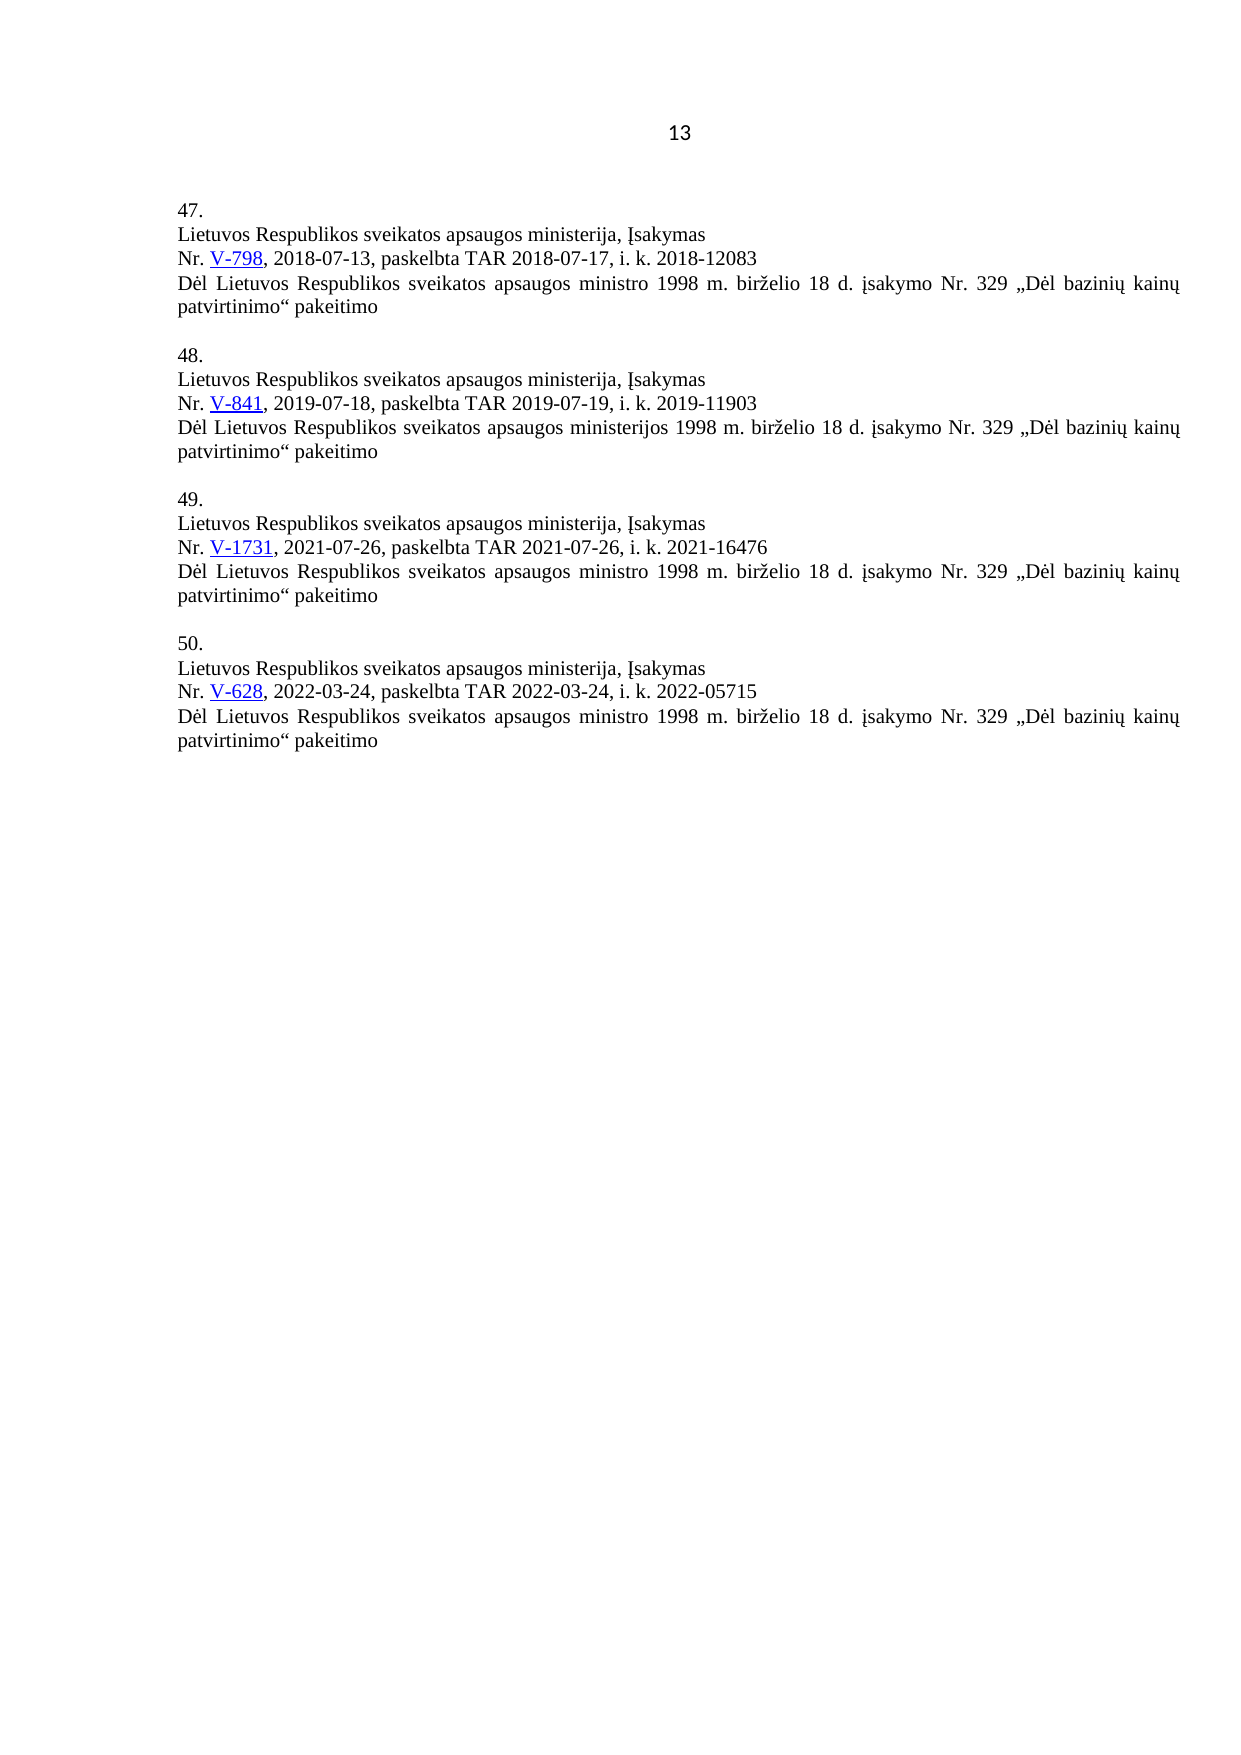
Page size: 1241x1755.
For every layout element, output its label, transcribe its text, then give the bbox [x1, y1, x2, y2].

text 48. [177, 343, 1181, 367]
text Lietuvos Respublikos sveikatos apsaugos ministerija, Įsakymas [177, 367, 1181, 391]
text Dėl Lietuvos Respublikos sveikatos apsaugos ministro 1998 m. birželio 18 d. įsakymo Nr. 329 „Dėl bazinių kainų patvirtinimo“ pakeitimo [177, 703, 1181, 752]
text 50. [177, 631, 1181, 655]
text Lietuvos Respublikos sveikatos apsaugos ministerija, Įsakymas [177, 222, 1181, 246]
text Dėl Lietuvos Respublikos sveikatos apsaugos ministerijos 1998 m. birželio 18 d. įsakymo Nr. 329 „Dėl bazinių kainų patvirtinimo“ pakeitimo [177, 415, 1181, 463]
text Lietuvos Respublikos sveikatos apsaugos ministerija, Įsakymas [177, 655, 1181, 679]
text Dėl Lietuvos Respublikos sveikatos apsaugos ministro 1998 m. birželio 18 d. įsakymo Nr. 329 „Dėl bazinių kainų patvirtinimo“ pakeitimo [177, 270, 1181, 318]
text 47. [177, 198, 1181, 222]
text Nr. V-841, 2019-07-18, paskelbta TAR 2019-07-19, i. k. 2019-11903 [177, 391, 1181, 415]
text 49. [177, 487, 1181, 511]
text Nr. V-628, 2022-03-24, paskelbta TAR 2022-03-24, i. k. 2022-05715 [177, 679, 1181, 703]
text Nr. V-798, 2018-07-13, paskelbta TAR 2018-07-17, i. k. 2018-12083 [177, 246, 1181, 270]
text Lietuvos Respublikos sveikatos apsaugos ministerija, Įsakymas [177, 511, 1181, 535]
text Dėl Lietuvos Respublikos sveikatos apsaugos ministro 1998 m. birželio 18 d. įsakymo Nr. 329 „Dėl bazinių kainų patvirtinimo“ pakeitimo [177, 559, 1181, 607]
text Nr. V-1731, 2021-07-26, paskelbta TAR 2021-07-26, i. k. 2021-16476 [177, 535, 1181, 559]
